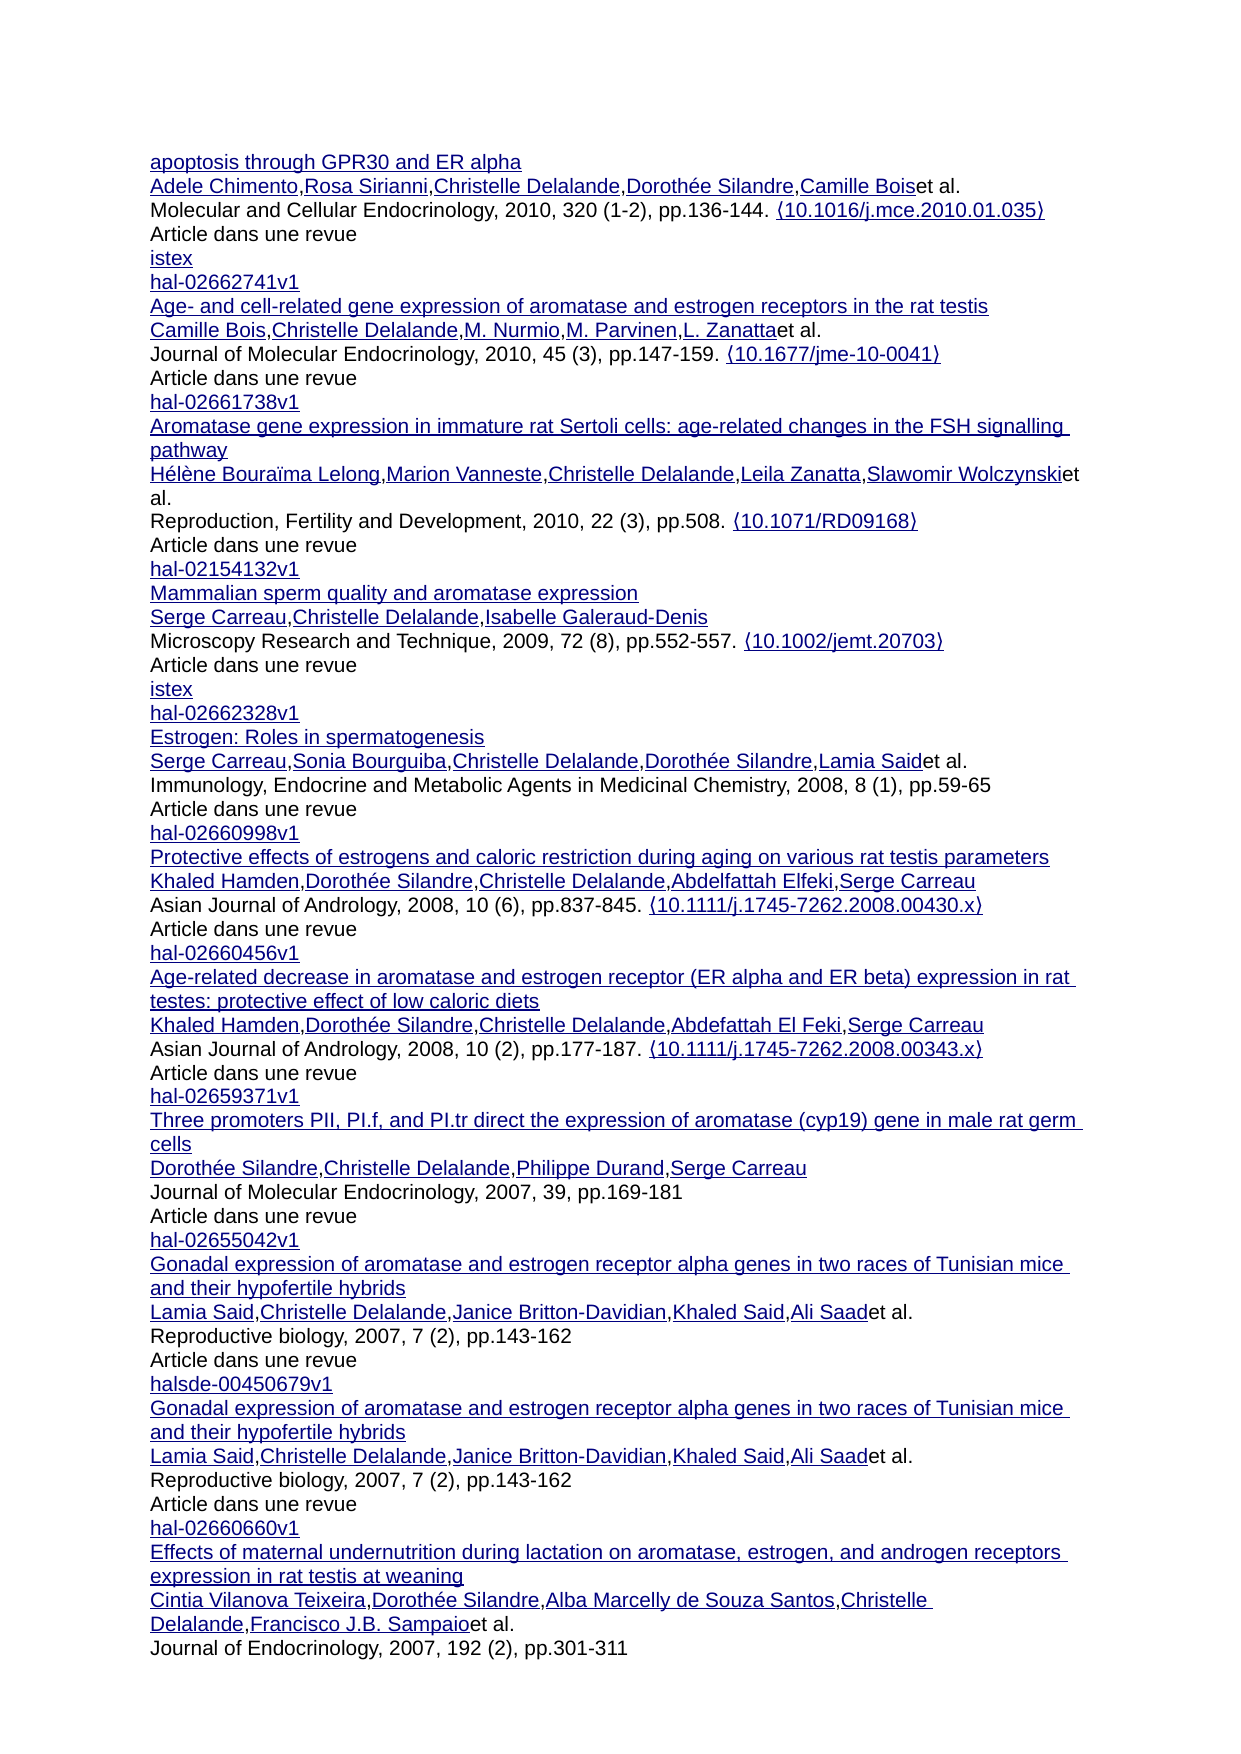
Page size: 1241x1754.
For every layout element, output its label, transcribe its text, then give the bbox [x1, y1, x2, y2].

table_cell Gonadal expression of aromatase and estrogen receptor alpha genes in two races of Tunisian mice and their hypofertile hybrids Lamia Said,Christelle Delalande,Janice Britton-Davidian,Khaled Said,Ali Saadet al. Reproductive biology, 2007, 7 (2), pp.143-162 Article dans une revue halsde-00450679v1 [150, 1252, 1090, 1396]
table_cell Estrogen: Roles in spermatogenesis Serge Carreau,Sonia Bourguiba,Christelle Delalande,Dorothée Silandre,Lamia Saidet al. Immunology, Endocrine and Metabolic Agents in Medicinal Chemistry, 2008, 8 (1), pp.59-65 Article dans une revue hal-02660998v1 [150, 725, 1090, 845]
table_cell Protective effects of estrogens and caloric restriction during aging on various rat testis parameters Khaled Hamden,Dorothée Silandre,Christelle Delalande,Abdelfattah Elfeki,Serge Carreau Asian Journal of Andrology, 2008, 10 (6), pp.837-845. ⟨10.1111/j.1745-7262.2008.00430.x⟩ Article dans une revue hal-02660456v1 [150, 845, 1090, 964]
table_cell apoptosis through GPR30 and ER alpha Adele Chimento,Rosa Sirianni,Christelle Delalande,Dorothée Silandre,Camille Boiset al. Molecular and Cellular Endocrinology, 2010, 320 (1-2), pp.136-144. ⟨10.1016/j.mce.2010.01.035⟩ Article dans une revue istex hal-02662741v1 [150, 150, 1090, 294]
table_cell Age- and cell-related gene expression of aromatase and estrogen receptors in the rat testis Camille Bois,Christelle Delalande,M. Nurmio,M. Parvinen,L. Zanattaet al. Journal of Molecular Endocrinology, 2010, 45 (3), pp.147-159. ⟨10.1677/jme-10-0041⟩ Article dans une revue hal-02661738v1 [150, 294, 1090, 413]
table_cell Gonadal expression of aromatase and estrogen receptor alpha genes in two races of Tunisian mice and their hypofertile hybrids Lamia Said,Christelle Delalande,Janice Britton-Davidian,Khaled Said,Ali Saadet al. Reproductive biology, 2007, 7 (2), pp.143-162 Article dans une revue hal-02660660v1 [150, 1396, 1090, 1539]
table_cell Age-related decrease in aromatase and estrogen receptor (ER alpha and ER beta) expression in rat testes: protective effect of low caloric diets Khaled Hamden,Dorothée Silandre,Christelle Delalande,Abdefattah El Feki,Serge Carreau Asian Journal of Andrology, 2008, 10 (2), pp.177-187. ⟨10.1111/j.1745-7262.2008.00343.x⟩ Article dans une revue hal-02659371v1 [150, 965, 1090, 1108]
table_cell Three promoters PII, PI.f, and PI.tr direct the expression of aromatase (cyp19) gene in male rat germ cells Dorothée Silandre,Christelle Delalande,Philippe Durand,Serge Carreau Journal of Molecular Endocrinology, 2007, 39, pp.169-181 Article dans une revue hal-02655042v1 [150, 1108, 1090, 1252]
table_cell Mammalian sperm quality and aromatase expression Serge Carreau,Christelle Delalande,Isabelle Galeraud-Denis Microscopy Research and Technique, 2009, 72 (8), pp.552-557. ⟨10.1002/jemt.20703⟩ Article dans une revue istex hal-02662328v1 [150, 581, 1090, 725]
table_cell Aromatase gene expression in immature rat Sertoli cells: age-related changes in the FSH signalling pathway Hélène Bouraïma Lelong,Marion Vanneste,Christelle Delalande,Leila Zanatta,Slawomir Wolczynskiet al. Reproduction, Fertility and Development, 2010, 22 (3), pp.508. ⟨10.1071/RD09168⟩ Article dans une revue hal-02154132v1 [150, 414, 1090, 581]
table_cell Effects of maternal undernutrition during lactation on aromatase, estrogen, and androgen receptors expression in rat testis at weaning Cintia Vilanova Teixeira,Dorothée Silandre,Alba Marcelly de Souza Santos,Christelle Delalande,Francisco J.B. Sampaioet al. Journal of Endocrinology, 2007, 192 (2), pp.301-311 [150, 1540, 1090, 1659]
